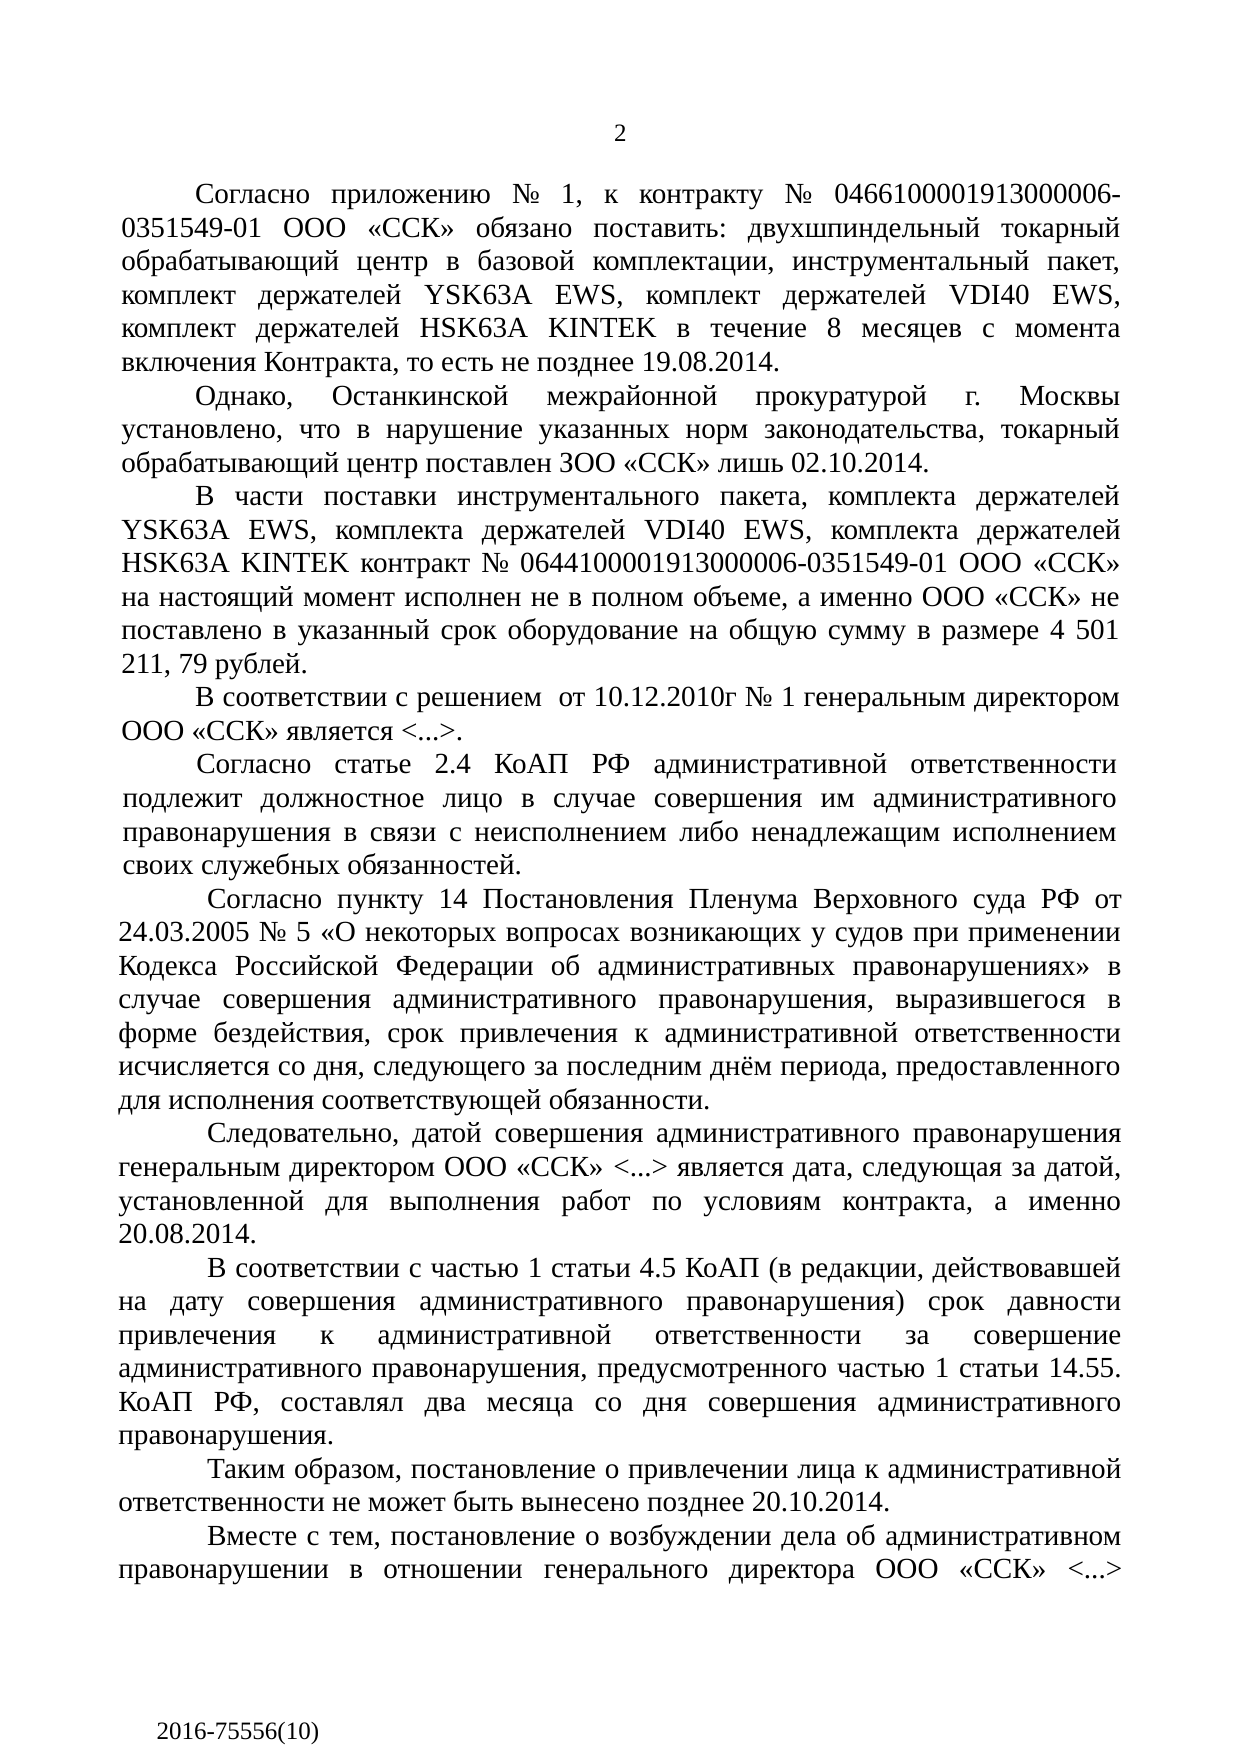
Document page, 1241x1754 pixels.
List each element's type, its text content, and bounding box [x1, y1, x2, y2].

text Таким образом, постановление о привлечении лица к административной ответственности не может быть вынесено позднее 20.10.2014. [118, 1451, 1122, 1518]
text Согласно пункту 14 Постановления Пленума Верховного суда РФ от 24.03.2005 № 5 «О некоторых вопросах возникающих у судов при применении Кодекса Российской Федерации об административных правонарушениях» в случае совершения административного правонарушения, выразившегося в форме бездействия, срок привлечения к административной ответственности исчисляется со дня, следующего за последним днём периода, предоставленного для исполнения соответствующей обязанности. [118, 881, 1122, 1116]
text В части поставки инструментального пакета, комплекта держателей YSK63A EWS, комплекта держателей VDI40 EWS, комплекта держателей HSK63A KINTEK контракт № 0644100001913000006-0351549-01 ООО «ССК» на настоящий момент исполнен не в полном объеме, а именно ООО «ССК» не поставлено в указанный срок оборудование на общую сумму в размере 4 501 211, 79 рублей. [121, 478, 1121, 679]
text Согласно приложению № 1, к контракту № 0466100001913000006- 0351549-01 ООО «ССК» обязано поставить: двухшпиндельный токарный обрабатывающий центр в базовой комплектации, инструментальный пакет, комплект держателей YSK63A EWS, комплект держателей VDI40 EWS, комплект держателей HSK63A KINTEK в течение 8 месяцев с момента включения Контракта, то есть не позднее 19.08.2014. [121, 176, 1121, 378]
text Следовательно, датой совершения административного правонарушения генеральным директором ООО «ССК» <...> является дата, следующая за датой, установленной для выполнения работ по условиям контракта, а именно 20.08.2014. [118, 1116, 1122, 1250]
text Однако, Останкинской межрайонной прокуратурой г. Москвы установлено, что в нарушение указанных норм законодательства, токарный обрабатывающий центр поставлен ЗОО «ССК» лишь 02.10.2014. [121, 378, 1121, 478]
text В соответствии с частью 1 статьи 4.5 КоАП (в редакции, действовавшей на дату совершения административного правонарушения) срок давности привлечения к административной ответственности за совершение административного правонарушения, предусмотренного частью 1 статьи 14.55. КоАП РФ, составлял два месяца со дня совершения административного правонарушения. [118, 1250, 1122, 1451]
text Согласно статье 2.4 КоАП РФ административной ответственности подлежит должностное лицо в случае совершения им административного правонарушения в связи с неисполнением либо ненадлежащим исполнением своих служебных обязанностей. [122, 747, 1118, 881]
text Вместе с тем, постановление о возбуждении дела об административном правонарушении в отношении генерального директора ООО «ССК» <...> [118, 1518, 1122, 1585]
text В соответствии с решением от 10.12.2010г № 1 генеральным директором ООО «ССК» является <...>. [121, 679, 1121, 747]
